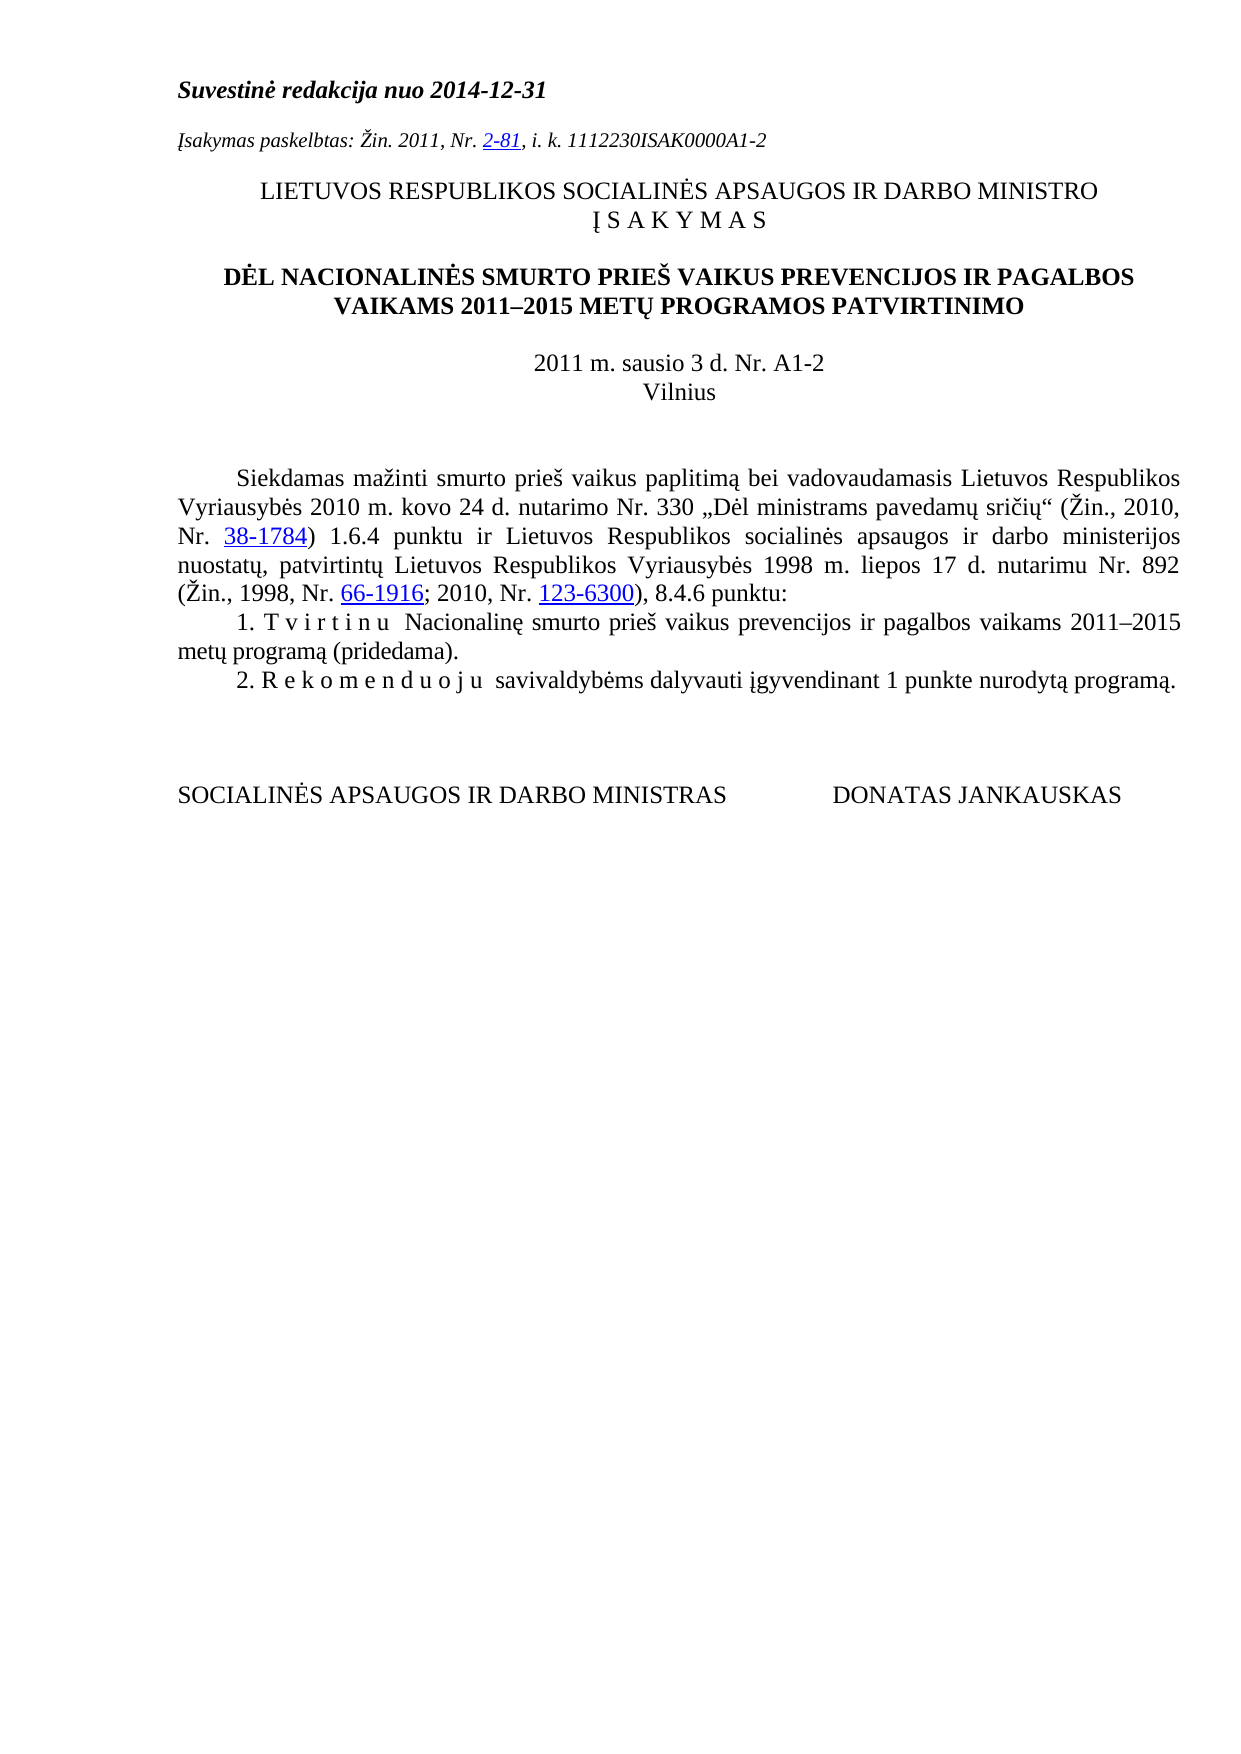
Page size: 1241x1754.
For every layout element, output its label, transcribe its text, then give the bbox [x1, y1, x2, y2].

text 1. Tvirtinu Nacionalinę smurto prieš vaikus prevencijos ir pagalbos vaikams 2011–2015 metų programą (pridedama). [177, 607, 1181, 665]
text LIETUVOS RESPUBLIKOS SOCIALINĖS APSAUGOS IR DARBO MINISTRO [177, 176, 1181, 205]
text Įsakymas paskelbtas: Žin. 2011, Nr. 2-81, i. k. 1112230ISAK0000A1-2 [177, 128, 1181, 152]
text Socialinės apsaugos ir darbo ministras Donatas Jankauskas [177, 780, 1181, 808]
text Suvestinė redakcija nuo 2014-12-31 [177, 75, 1181, 104]
text ĮSAKYMAS [177, 205, 1181, 233]
text Siekdamas mažinti smurto prieš vaikus paplitimą bei vadovaudamasis Lietuvos Respublikos Vyriausybės 2010 m. kovo 24 d. nutarimo Nr. 330 „Dėl ministrams pavedamų sričių“ (Žin., 2010, Nr. 38-1784) 1.6.4 punktu ir Lietuvos Respublikos socialinės apsaugos ir darbo ministerijos nuostatų, patvirtintų Lietuvos Respublikos Vyriausybės 1998 m. liepos 17 d. nutarimu Nr. 892 (Žin., 1998, Nr. 66-1916; 2010, Nr. 123-6300), 8.4.6 punktu: [177, 463, 1181, 607]
text DĖL NACIONALINĖS SMURTO PRIEŠ VAIKUS PREVENCIJOS IR PAGALBOS VAIKAMS 2011–2015 METŲ PROGRAMOS PATVIRTINIMO [177, 262, 1181, 320]
text 2. Rekomenduoju savivaldybėms dalyvauti įgyvendinant 1 punkte nurodytą programą. [177, 665, 1181, 693]
text Vilnius [177, 377, 1181, 406]
text 2011 m. sausio 3 d. Nr. A1-2 [177, 348, 1181, 377]
